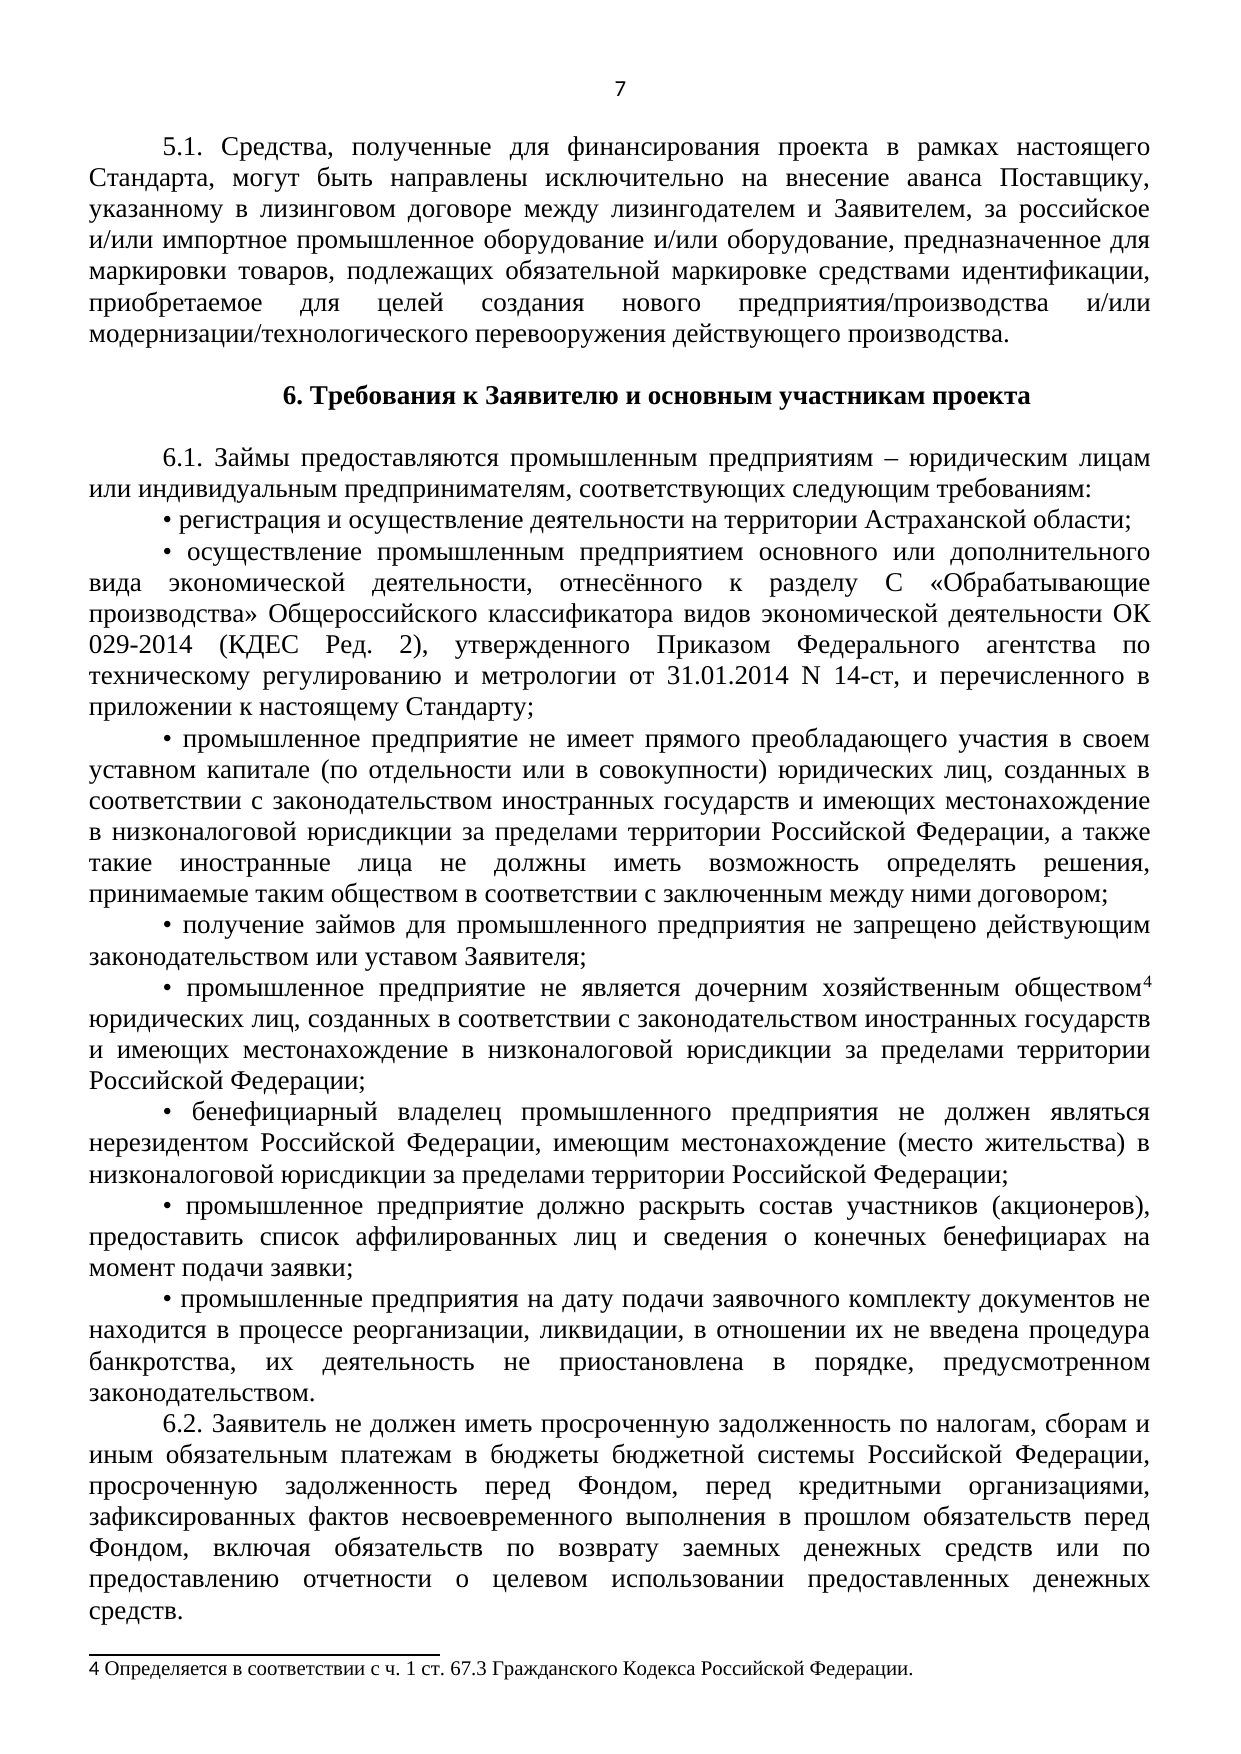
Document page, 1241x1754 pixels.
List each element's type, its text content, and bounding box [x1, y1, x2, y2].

text Определяется в соответствии с ч. 1 ст. 67.3 Гражданского Кодекса Российской Федерации. [89, 1655, 1152, 1680]
text • промышленные предприятия на дату подачи заявочного комплекту документов не находится в процессе реорганизации, ликвидации, в отношении их не введена процедура банкротства, их деятельность не приостановлена в порядке, предусмотренном законодательством. [89, 1282, 1152, 1407]
text • промышленное предприятие не является дочерним хозяйственным обществом юридических лиц, созданных в соответствии с законодательством иностранных государств и имеющих местонахождение в низконалоговой юрисдикции за пределами территории Российской Федерации; [89, 971, 1152, 1095]
text • промышленное предприятие не имеет прямого преобладающего участия в своем уставном капитале (по отдельности или в совокупности) юридических лиц, созданных в соответствии с законодательством иностранных государств и имеющих местонахождение в низконалоговой юрисдикции за пределами территории Российской Федерации, а также такие иностранные лица не должны иметь возможность определять решения, принимаемые таким обществом в соответствии с заключенным между ними договором; [89, 722, 1152, 908]
text • промышленное предприятие должно раскрыть состав участников (акционеров), предоставить список аффилированных лиц и сведения о конечных бенефициарах на момент подачи заявки; [89, 1189, 1152, 1282]
text 6.2. Заявитель не должен иметь просроченную задолженность по налогам, сборам и иным обязательным платежам в бюджеты бюджетной системы Российской Федерации, просроченную задолженность перед Фондом, перед кредитными организациями, зафиксированных фактов несвоевременного выполнения в прошлом обязательств перед Фондом, включая обязательств по возврату заемных денежных средств или по предоставлению отчетности о целевом использовании предоставленных денежных средств. [89, 1407, 1152, 1625]
text 6.1. Займы предоставляются промышленным предприятиям – юридическим лицам или индивидуальным предпринимателям, соответствующих следующим требованиям: [89, 441, 1152, 504]
subtitle 5.1. Средства, полученные для финансирования проекта в рамках настоящего Стандарта, могут быть направлены исключительно на внесение аванса Поставщику, указанному в лизинговом договоре между лизингодателем и Заявителем, за российское и/или импортное промышленное оборудование и/или оборудование, предназначенное для маркировки товаров, подлежащих обязательной маркировке средствами идентификации, приобретаемое для целей создания нового предприятия/производства и/или модернизации/технологического перевооружения действующего производства. [89, 130, 1152, 348]
text • регистрация и осуществление деятельности на территории Астраханской области; [89, 504, 1152, 535]
text • осуществление промышленным предприятием основного или дополнительного вида экономической деятельности, отнесённого к разделу С «Обрабатывающие производства» Общероссийского классификатора видов экономической деятельности ОК 029-2014 (КДЕС Ред. 2), утвержденного Приказом Федерального агентства по техническому регулированию и метрологии от 31.01.2014 N 14-ст, и перечисленного в приложении к настоящему Стандарту; [89, 535, 1152, 722]
text 6. Требования к Заявителю и основным участникам проекта [89, 379, 1152, 410]
text • получение займов для промышленного предприятия не запрещено действующим законодательством или уставом Заявителя; [89, 908, 1152, 971]
text • бенефициарный владелец промышленного предприятия не должен являться нерезидентом Российской Федерации, имеющим местонахождение (место жительства) в низконалоговой юрисдикции за пределами территории Российской Федерации; [89, 1095, 1152, 1189]
